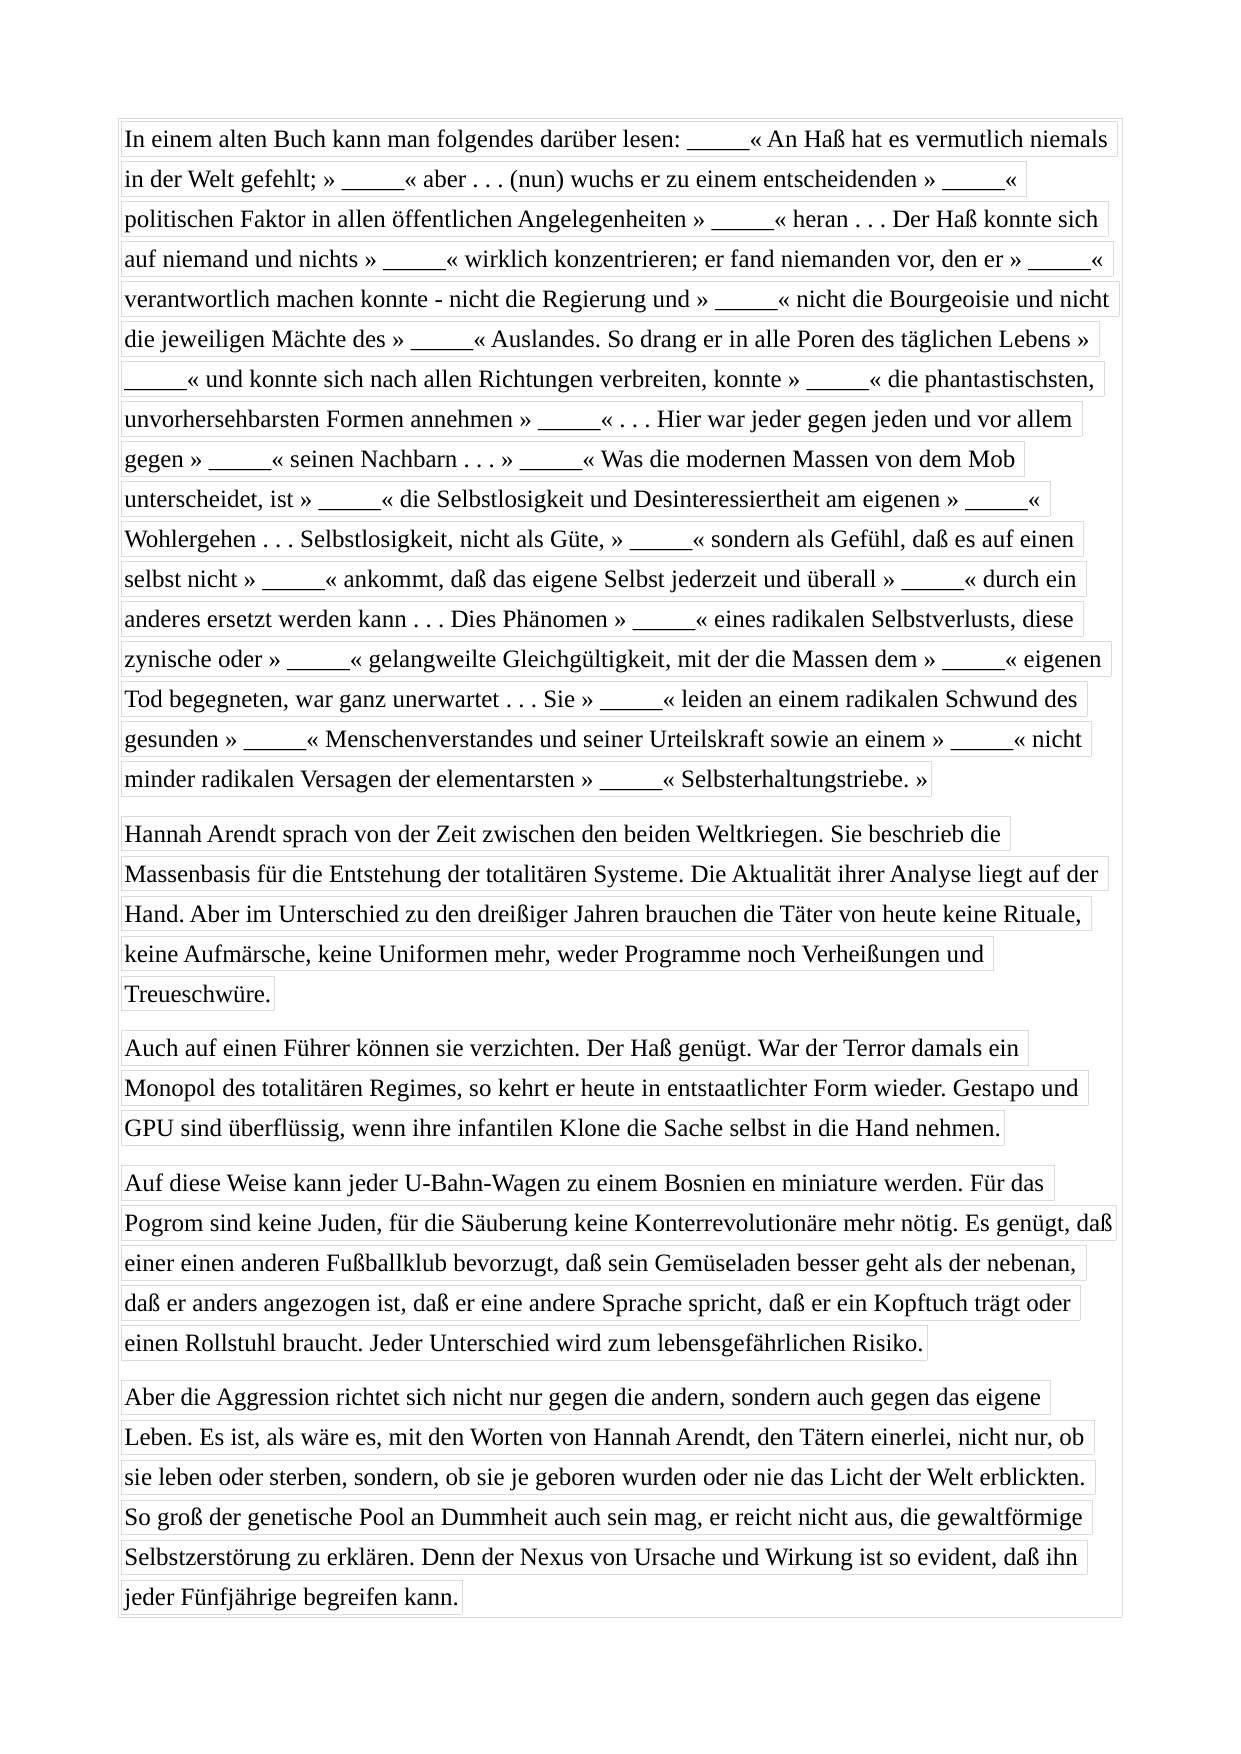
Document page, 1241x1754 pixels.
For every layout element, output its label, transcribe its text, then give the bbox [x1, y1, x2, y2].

text Auch auf einen Führer können sie verzichten. Der Haß genügt. War der Terror damals ein Monopol des totalitären Regimes, so kehrt er heute in entstaatlichter Form wieder. Gestapo und GPU sind überflüssig, wenn ihre infantilen Klone die Sache selbst in die Hand nehmen. [119, 1027, 1122, 1145]
text Auf diese Weise kann jeder U-Bahn-Wagen zu einem Bosnien en miniature werden. Für das Pogrom sind keine Juden, für die Säuberung keine Konterrevolutionäre mehr nötig. Es genügt, daß einer einen anderen Fußballklub bevorzugt, daß sein Gemüseladen besser geht als der nebenan, daß er anders angezogen ist, daß er eine andere Sprache spricht, daß er ein Kopftuch trägt oder einen Rollstuhl braucht. Jeder Unterschied wird zum lebensgefährlichen Risiko. [119, 1162, 1122, 1360]
text Hannah Arendt sprach von der Zeit zwischen den beiden Weltkriegen. Sie beschrieb die Massenbasis für die Entstehung der totalitären Systeme. Die Aktualität ihrer Analyse liegt auf der Hand. Aber im Unterschied zu den dreißiger Jahren brauchen die Täter von heute keine Rituale, keine Aufmärsche, keine Uniformen mehr, weder Programme noch Verheißungen und Treueschwüre. [119, 813, 1122, 1011]
text Aber die Aggression richtet sich nicht nur gegen die andern, sondern auch gegen das eigene Leben. Es ist, als wäre es, mit den Worten von Hannah Arendt, den Tätern einerlei, nicht nur, ob sie leben oder sterben, sondern, ob sie je geboren wurden oder nie das Licht der Welt erblickten. So groß der genetische Pool an Dummheit auch sein mag, er reicht nicht aus, die gewaltförmige Selbstzerstörung zu erklären. Denn der Nexus von Ursache und Wirkung ist so evident, daß ihn jeder Fünfjährige begreifen kann. [119, 1376, 1122, 1617]
text In einem alten Buch kann man folgendes darüber lesen: _____« An Haß hat es vermutlich niemals in der Welt gefehlt; » _____« aber . . . (nun) wuchs er zu einem entscheidenden » _____« politischen Faktor in allen öffentlichen Angelegenheiten » _____« heran . . . Der Haß konnte sich auf niemand und nichts » _____« wirklich konzentrieren; er fand niemanden vor, den er » _____« verantwortlich machen konnte - nicht die Regierung und » _____« nicht die Bourgeoisie und nicht die jeweiligen Mächte des » _____« Auslandes. So drang er in alle Poren des täglichen Lebens » _____« und konnte sich nach allen Richtungen verbreiten, konnte » _____« die phantastischsten, unvorhersehbarsten Formen annehmen » _____« . . . Hier war jeder gegen jeden und vor allem gegen » _____« seinen Nachbarn . . . » _____« Was die modernen Massen von dem Mob unterscheidet, ist » _____« die Selbstlosigkeit und Desinteressiertheit am eigenen » _____« Wohlergehen . . . Selbstlosigkeit, nicht als Güte, » _____« sondern als Gefühl, daß es auf einen selbst nicht » _____« ankommt, daß das eigene Selbst jederzeit und überall » _____« durch ein anderes ersetzt werden kann . . . Dies Phänomen » _____« eines radikalen Selbstverlusts, diese zynische oder » _____« gelangweilte Gleichgültigkeit, mit der die Massen dem » _____« eigenen Tod begegneten, war ganz unerwartet . . . Sie » _____« leiden an einem radikalen Schwund des gesunden » _____« Menschenverstandes und seiner Urteilskraft sowie an einem » _____« nicht minder radikalen Versagen der elementarsten » _____« Selbsterhaltungstriebe. » [119, 119, 1122, 796]
